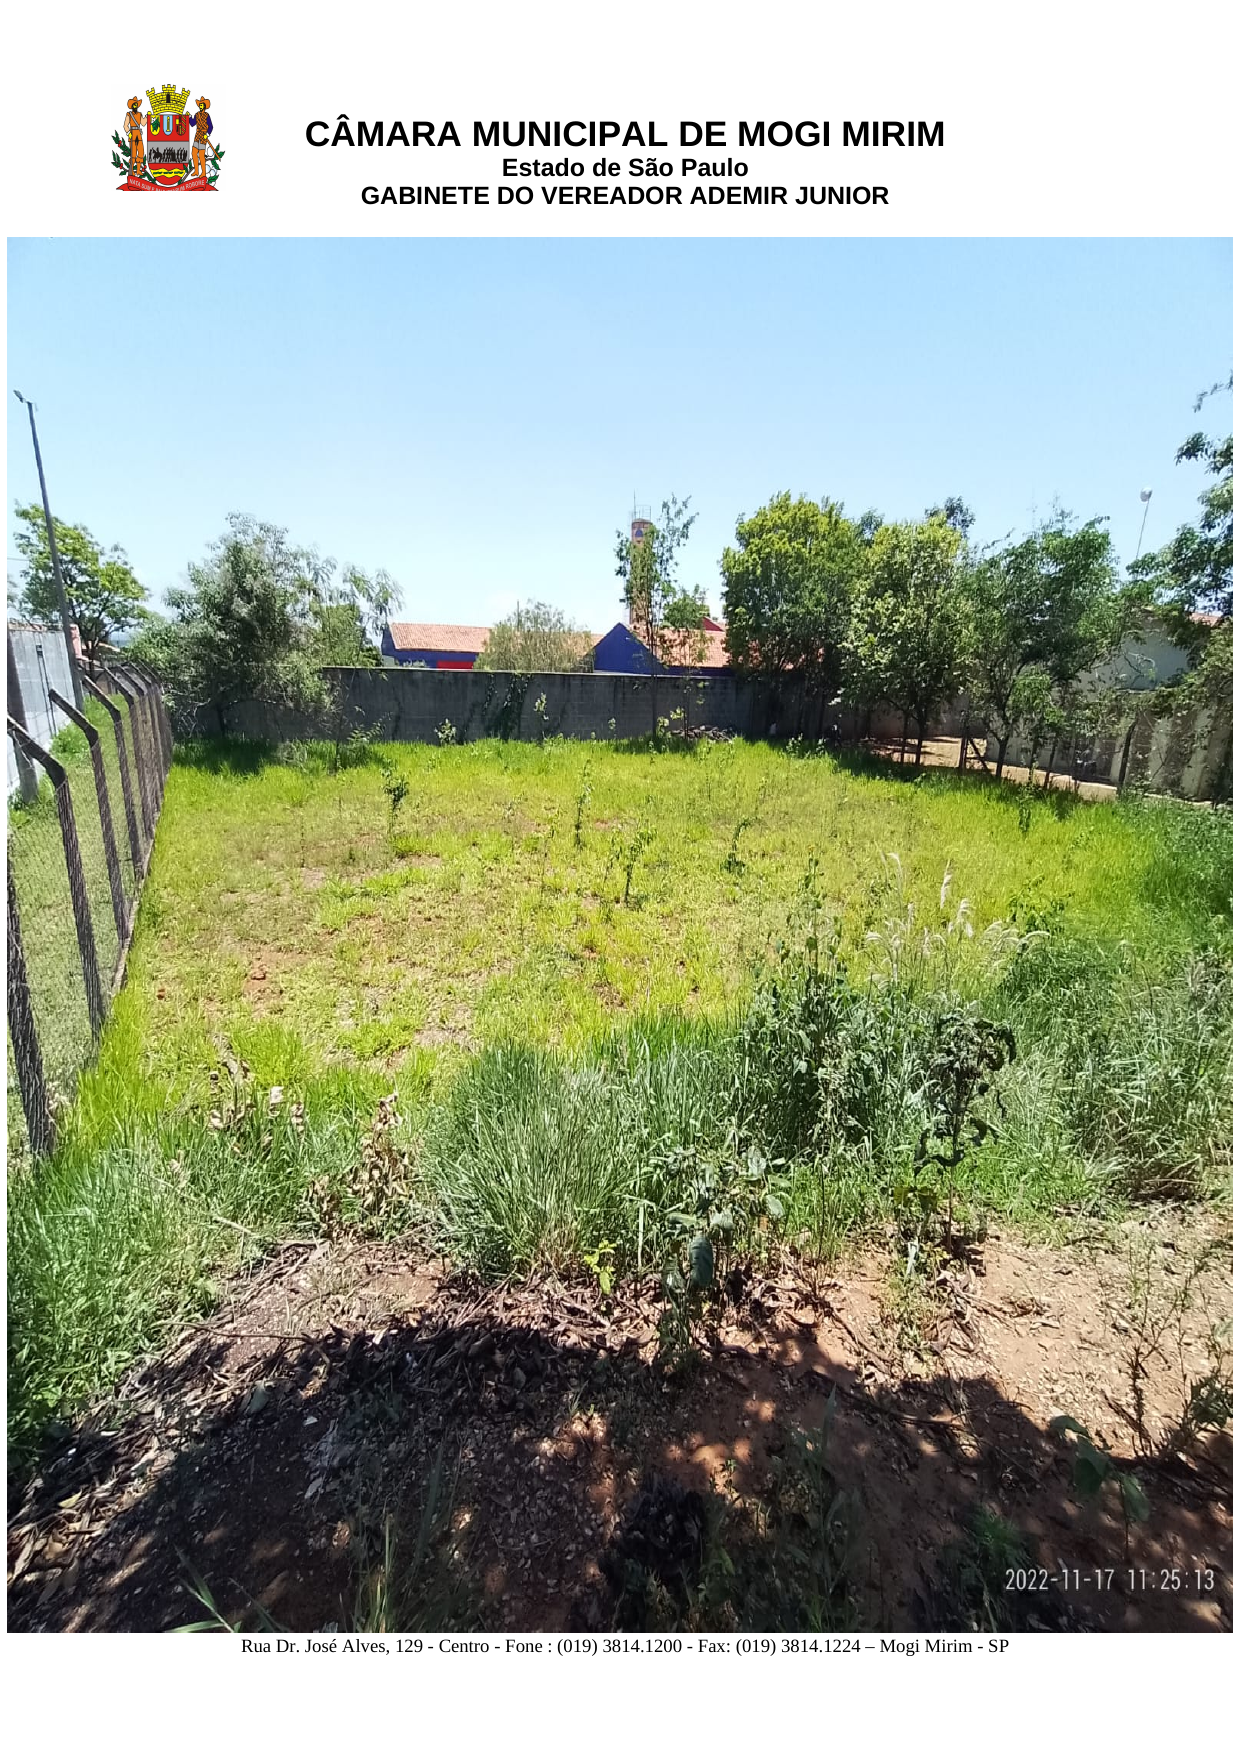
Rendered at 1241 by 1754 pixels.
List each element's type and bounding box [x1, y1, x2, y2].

picture [7, 237, 1233, 1633]
picture [110, 84, 226, 191]
